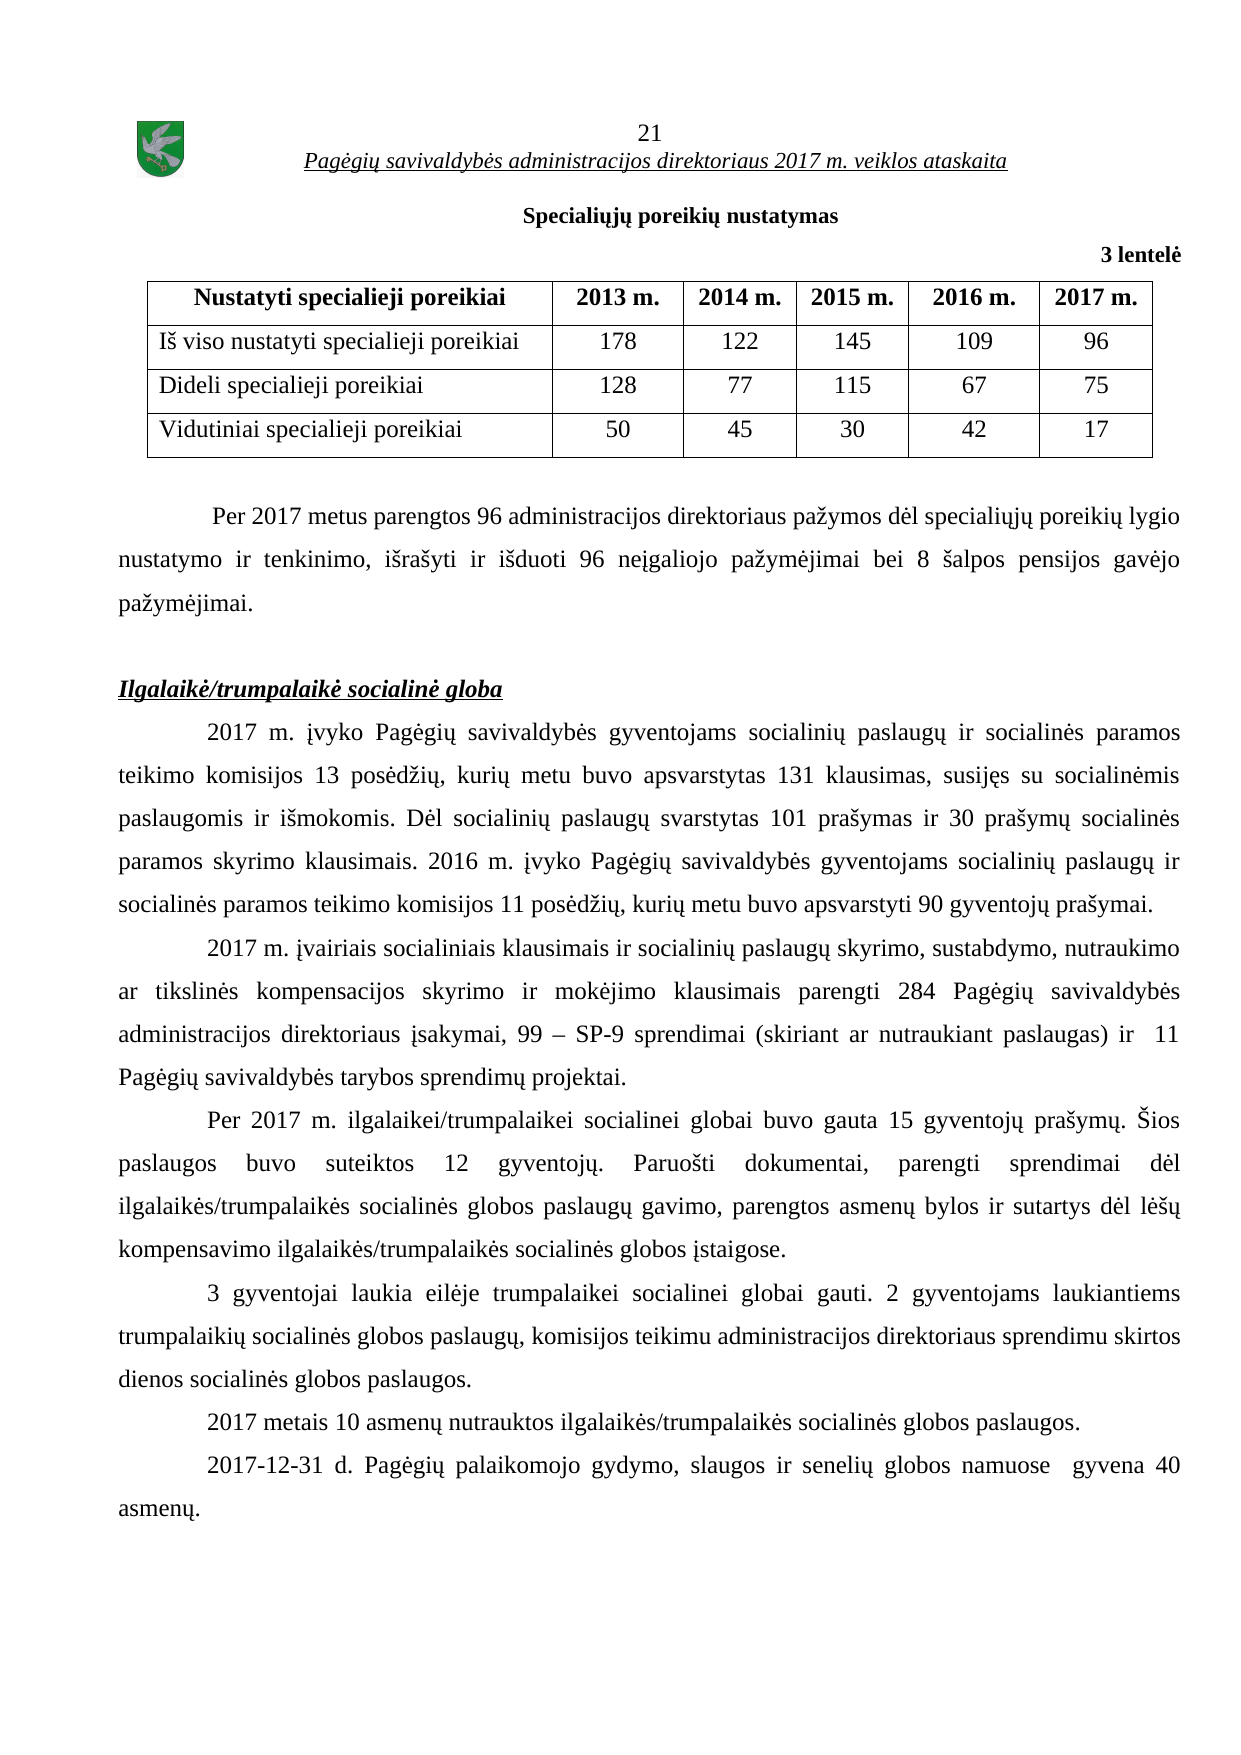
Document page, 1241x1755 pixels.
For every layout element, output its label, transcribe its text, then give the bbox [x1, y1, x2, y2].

text Per 2017 m. ilgalaikei/trumpalaikei socialinei globai buvo gauta 15 gyventojų prašymų. Šios paslaugos buvo suteiktos 12 gyventojų. Paruošti dokumentai, parengti sprendimai dėl ilgalaikės/trumpalaikės socialinės globos paslaugų gavimo, parengtos asmenų bylos ir sutartys dėl lėšų kompensavimo ilgalaikės/trumpalaikės socialinės globos įstaigose. [118, 1105, 1181, 1263]
text 2017 m. įvairiais socialiniais klausimais ir socialinių paslaugų skyrimo, sustabdymo, nutraukimo ar tikslinės kompensacijos skyrimo ir mokėjimo klausimais parengti 284 Pagėgių savivaldybės administracijos direktoriaus įsakymai, 99 – SP-9 sprendimai (skiriant ar nutraukiant paslaugas) ir 11 Pagėgių savivaldybės tarybos sprendimų projektai. [118, 933, 1181, 1091]
table_cell 67 [909, 370, 1039, 413]
table_cell Iš viso nustatyti specialieji poreikiai [148, 326, 552, 369]
table_header 2014 m. [684, 282, 796, 325]
table_cell 17 [1040, 414, 1152, 457]
table_cell 145 [797, 326, 908, 369]
table_cell Dideli specialieji poreikiai [148, 370, 552, 413]
table_header 2016 m. [909, 282, 1039, 325]
table_header 2015 m. [797, 282, 908, 325]
table_cell 178 [553, 326, 683, 369]
text 2017-12-31 d. Pagėgių palaikomojo gydymo, slaugos ir senelių globos namuose gyvena 40 asmenų. [118, 1450, 1181, 1522]
text Specialiųjų poreikių nustatymas [118, 202, 1181, 228]
table_cell 77 [684, 370, 796, 413]
text Ilgalaikė/trumpalaikė socialinė globa [118, 674, 1181, 703]
text 2017 metais 10 asmenų nutrauktos ilgalaikės/trumpalaikės socialinės globos paslaugos. [118, 1407, 1181, 1436]
table_cell 75 [1040, 370, 1152, 413]
table_header Nustatyti specialieji poreikiai [148, 282, 552, 325]
table_cell 42 [909, 414, 1039, 457]
text Per 2017 metus parengtos 96 administracijos direktoriaus pažymos dėl specialiųjų poreikių lygio nustatymo ir tenkinimo, išrašyti ir išduoti 96 neįgaliojo pažymėjimai bei 8 šalpos pensijos gavėjo pažymėjimai. [118, 501, 1181, 616]
table_cell Vidutiniai specialieji poreikiai [148, 414, 552, 457]
table_cell 50 [553, 414, 683, 457]
table_cell 109 [909, 326, 1039, 369]
text 2017 m. įvyko Pagėgių savivaldybės gyventojams socialinių paslaugų ir socialinės paramos teikimo komisijos 13 posėdžių, kurių metu buvo apsvarstytas 131 klausimas, susijęs su socialinėmis paslaugomis ir išmokomis. Dėl socialinių paslaugų svarstytas 101 prašymas ir 30 prašymų socialinės paramos skyrimo klausimais. 2016 m. įvyko Pagėgių savivaldybės gyventojams socialinių paslaugų ir socialinės paramos teikimo komisijos 11 posėdžių, kurių metu buvo apsvarstyti 90 gyventojų prašymai. [118, 717, 1181, 918]
table_cell 115 [797, 370, 908, 413]
text 3 lentelė [118, 241, 1181, 268]
table_cell 45 [684, 414, 796, 457]
table_header 2013 m. [553, 282, 683, 325]
table_cell 128 [553, 370, 683, 413]
table_cell 122 [684, 326, 796, 369]
text 3 gyventojai laukia eilėje trumpalaikei socialinei globai gauti. 2 gyventojams laukiantiems trumpalaikių socialinės globos paslaugų, komisijos teikimu administracijos direktoriaus sprendimu skirtos dienos socialinės globos paslaugos. [118, 1278, 1181, 1393]
table_header 2017 m. [1040, 282, 1152, 325]
table_cell 96 [1040, 326, 1152, 369]
table_cell 30 [797, 414, 908, 457]
